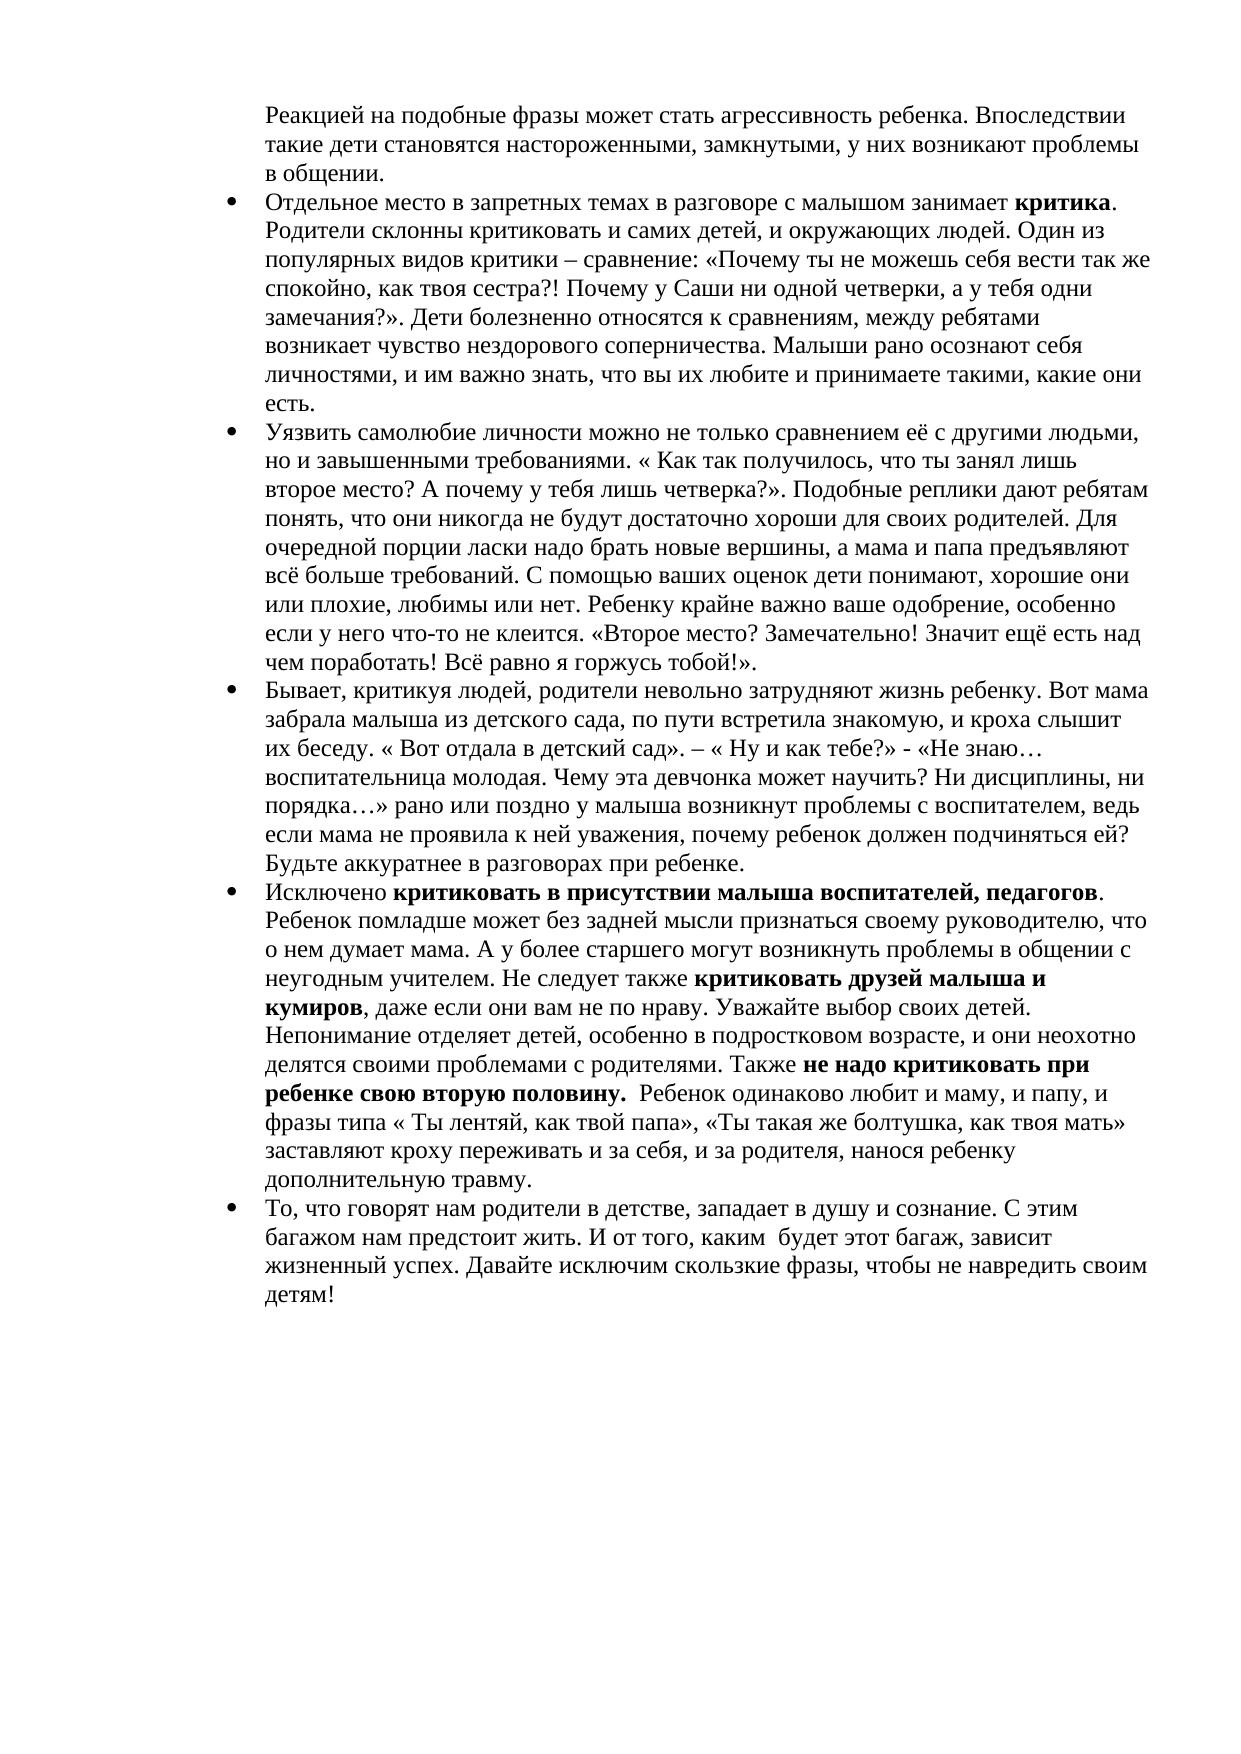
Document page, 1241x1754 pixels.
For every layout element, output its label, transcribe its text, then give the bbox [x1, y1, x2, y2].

list Бывает, критикуя людей, родители невольно затрудняют жизнь ребенку. Вот мама забрала малыша из детского сада, по пути встретила знакомую, и кроха слышит их беседу. « Вот отдала в детский сад». – « Ну и как тебе?» - «Не знаю… воспитательница молодая. Чему эта девчонка может научить? Ни дисциплины, ни порядка…» рано или поздно у малыша возникнут проблемы с воспитателем, ведь если мама не проявила к ней уважения, почему ребенок должен подчиняться ей? Будьте аккуратнее в разговорах при ребенке. [227, 675, 1152, 877]
list Реакцией на подобные фразы может стать агрессивность ребенка. Впоследствии такие дети становятся настороженными, замкнутыми, у них возникают проблемы в общении. [227, 100, 1152, 187]
list Уязвить самолюбие личности можно не только сравнением её с другими людьми, но и завышенными требованиями. « Как так получилось, что ты занял лишь второе место? А почему у тебя лишь четверка?». Подобные реплики дают ребятам понять, что они никогда не будут достаточно хороши для своих родителей. Для очередной порции ласки надо брать новые вершины, а мама и папа предъявляют всё больше требований. С помощью ваших оценок дети понимают, хорошие они или плохие, любимы или нет. Ребенку крайне важно ваше одобрение, особенно если у него что-то не клеится. «Второе место? Замечательно! Значит ещё есть над чем поработать! Всё равно я горжусь тобой!». [227, 417, 1152, 675]
list Отдельное место в запретных темах в разговоре с малышом занимает критика. Родители склонны критиковать и самих детей, и окружающих людей. Один из популярных видов критики – сравнение: «Почему ты не можешь себя вести так же спокойно, как твоя сестра?! Почему у Саши ни одной четверки, а у тебя одни замечания?». Дети болезненно относятся к сравнениям, между ребятами возникает чувство нездорового соперничества. Малыши рано осознают себя личностями, и им важно знать, что вы их любите и принимаете такими, какие они есть. [227, 187, 1152, 417]
list То, что говорят нам родители в детстве, западает в душу и сознание. С этим багажом нам предстоит жить. И от того, каким будет этот багаж, зависит жизненный успех. Давайте исключим скользкие фразы, чтобы не навредить своим детям! [227, 1193, 1152, 1308]
list Исключено критиковать в присутствии малыша воспитателей, педагогов. Ребенок помладше может без задней мысли признаться своему руководителю, что о нем думает мама. А у более старшего могут возникнуть проблемы в общении с неугодным учителем. Не следует также критиковать друзей малыша и кумиров, даже если они вам не по нраву. Уважайте выбор своих детей. Непонимание отделяет детей, особенно в подростковом возрасте, и они неохотно делятся своими проблемами с родителями. Также не надо критиковать при ребенке свою вторую половину. Ребенок одинаково любит и маму, и папу, и фразы типа « Ты лентяй, как твой папа», «Ты такая же болтушка, как твоя мать» заставляют кроху переживать и за себя, и за родителя, нанося ребенку дополнительную травму. [227, 877, 1152, 1193]
